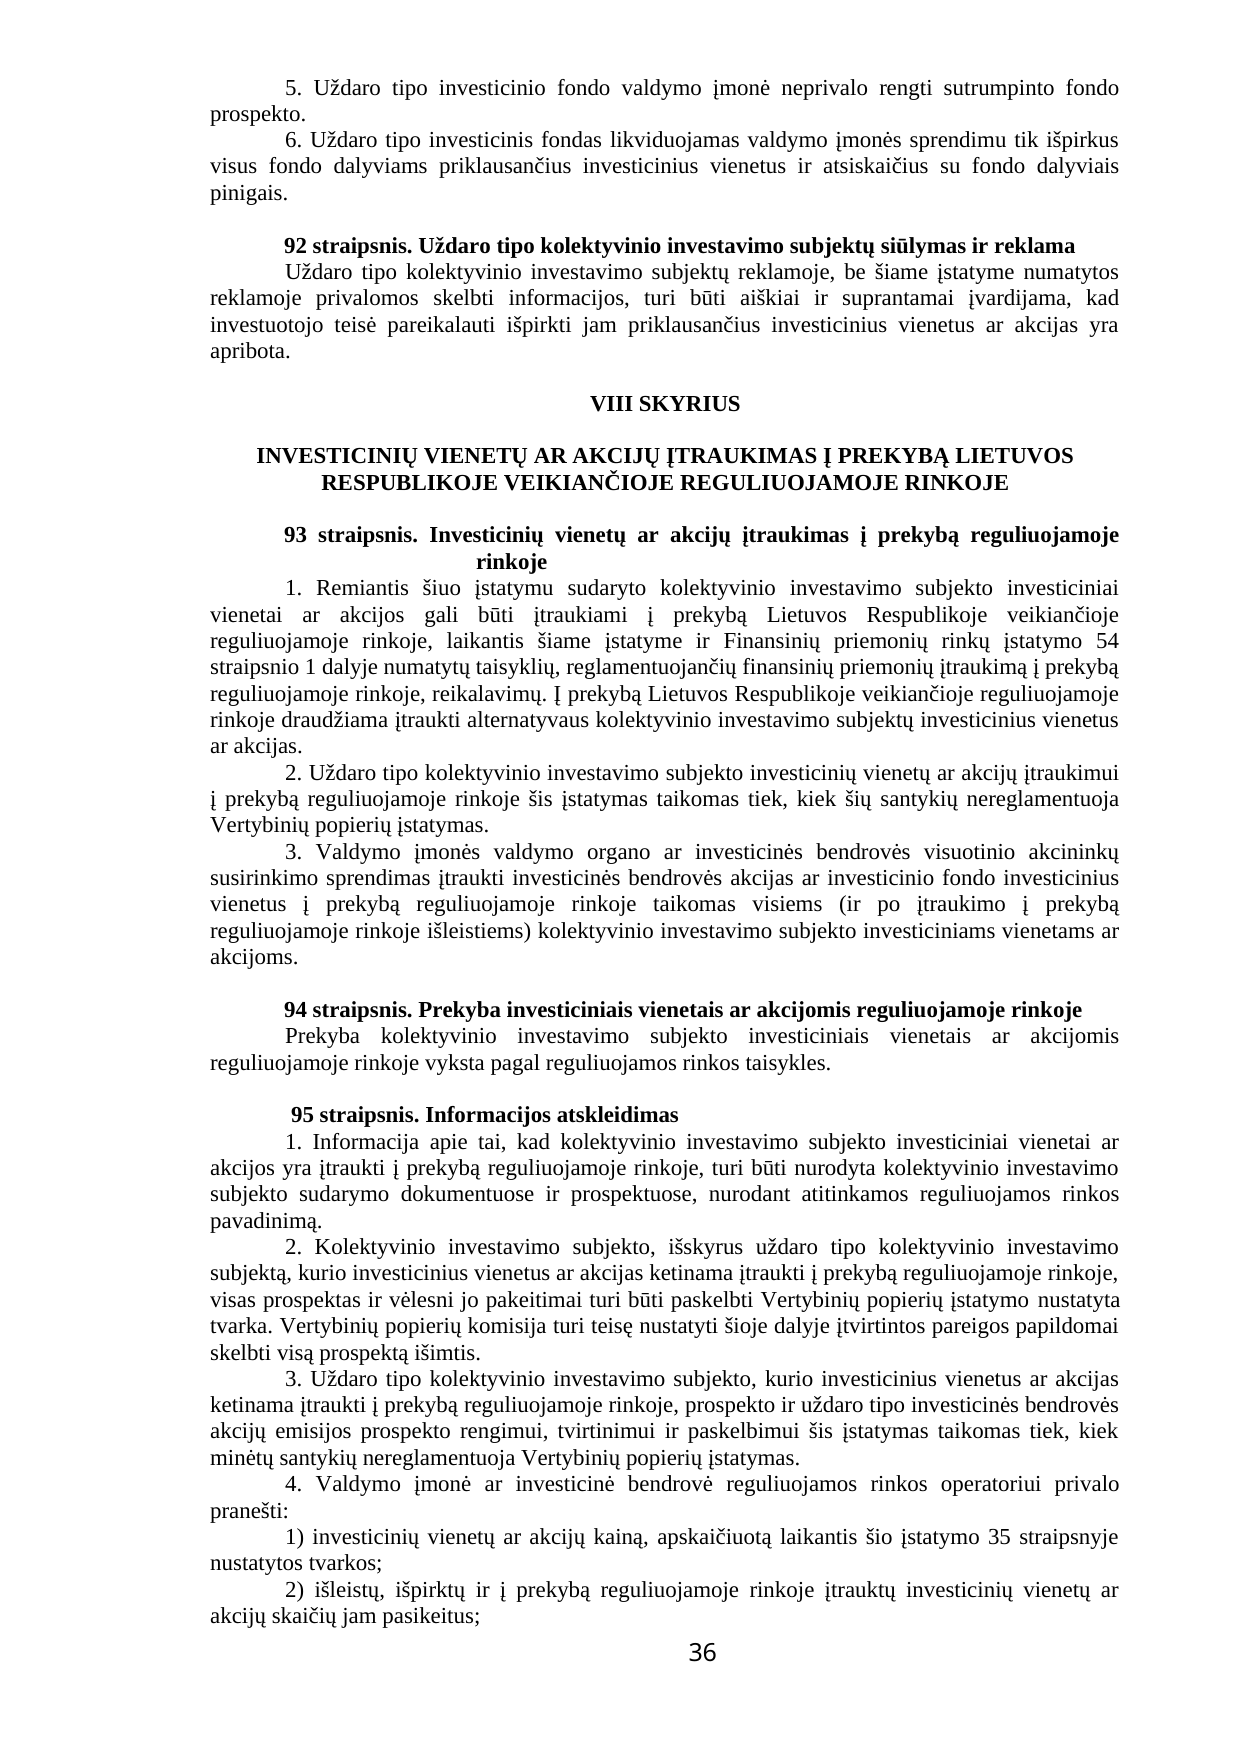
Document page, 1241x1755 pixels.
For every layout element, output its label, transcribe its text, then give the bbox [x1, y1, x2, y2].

text 6. Uždaro tipo investicinis fondas likviduojamas valdymo įmonės sprendimu tik išpirkus visus fondo dalyviams priklausančius investicinius vienetus ir atsiskaičius su fondo dalyviais pinigais. [210, 126, 1120, 205]
text 5. Uždaro tipo investicinio fondo valdymo įmonė neprivalo rengti sutrumpinto fondo prospekto. [210, 73, 1120, 126]
text 4. valdymo įmonė ar investicinė bendrovė reguliuojamos rinkos operatoriui privalo pranešti: [210, 1470, 1120, 1523]
text 1. Informacija apie tai, kad kolektyvinio investavimo subjekto investiciniai vienetai ar akcijos yra įtraukti į prekybą reguliuojamoje rinkoje, turi būti nurodyta kolektyvinio investavimo subjekto sudarymo dokumentuose ir prospektuose, nurodant atitinkamos reguliuojamos rinkos pavadinimą. [210, 1128, 1120, 1233]
text 2) išleistų, išpirktų ir į prekybą reguliuojamoje rinkoje įtrauktų investicinių vienetų ar akcijų skaičių jam pasikeitus; [210, 1576, 1120, 1628]
text 2. Uždaro tipo kolektyvinio investavimo subjekto investicinių vienetų ar akcijų įtraukimui į prekybą reguliuojamoje rinkoje šis įstatymas taikomas tiek, kiek šių santykių nereglamentuoja Vertybinių popierių įstatymas. [210, 759, 1120, 838]
text 94 straipsnis. Prekyba investiciniais vienetais ar akcijomis reguliuojamoje rinkoje [284, 996, 1120, 1022]
text Prekyba kolektyvinio investavimo subjekto investiciniais vienetais ar akcijomis reguliuojamoje rinkoje vyksta pagal reguliuojamos rinkos taisykles. [210, 1022, 1120, 1075]
text 1) investicinių vienetų ar akcijų kainą, apskaičiuotą laikantis šio įstatymo 35 straipsnyje nustatytos tvarkos; [210, 1523, 1120, 1576]
text 3. Valdymo įmonės valdymo organo ar investicinės bendrovės visuotinio akcininkų susirinkimo sprendimas įtraukti investicinės bendrovės akcijas ar investicinio fondo investicinius vienetus į prekybą reguliuojamoje rinkoje taikomas visiems (ir po įtraukimo į prekybą reguliuojamoje rinkoje išleistiems) kolektyvinio investavimo subjekto investiciniams vienetams ar akcijoms. [210, 838, 1120, 969]
text 92 straipsnis. Uždaro tipo kolektyvinio investavimo subjektų siūlymas ir reklama [284, 232, 1120, 258]
text VIII SKYRIUS [210, 390, 1120, 416]
text 3. Uždaro tipo kolektyvinio investavimo subjekto, kurio investicinius vienetus ar akcijas ketinama įtraukti į prekybą reguliuojamoje rinkoje, prospekto ir uždaro tipo investicinės bendrovės akcijų emisijos prospekto rengimui, tvirtinimui ir paskelbimui šis įstatymas taikomas tiek, kiek minėtų santykių nereglamentuoja Vertybinių popierių įstatymas. [210, 1365, 1120, 1470]
text 2. Kolektyvinio investavimo subjekto, išskyrus uždaro tipo kolektyvinio investavimo subjektą, kurio investicinius vienetus ar akcijas ketinama įtraukti į prekybą reguliuojamoje rinkoje, visas prospektas ir vėlesni jo pakeitimai turi būti paskelbti Vertybinių popierių įstatymo nustatyta tvarka. Vertybinių popierių komisija turi teisę nustatyti šioje dalyje įtvirtintos pareigos papildomai skelbti visą prospektą išimtis. [210, 1233, 1120, 1365]
subtitle INVESTICINIŲ VIENETŲ AR AKCIJŲ ĮTRAUKIMAS Į PREKYBĄ lietuvos respublikoje veikiančioje REGULIUOJAMOJE RINKOJE [210, 442, 1120, 495]
text 93 straipsnis. investicinių vienetų ar akcijų įtraukimas į prekybą reguliuojamoje rinkoje [284, 522, 1120, 574]
text 1. Remiantis šiuo įstatymu sudaryto kolektyvinio investavimo subjekto investiciniai vienetai ar akcijos gali būti įtraukiami į prekybą Lietuvos Respublikoje veikiančioje reguliuojamoje rinkoje, laikantis šiame įstatyme ir Finansinių priemonių rinkų įstatymo 54 straipsnio 1 dalyje numatytų taisyklių, reglamentuojančių finansinių priemonių įtraukimą į prekybą reguliuojamoje rinkoje, reikalavimų. Į prekybą Lietuvos Respublikoje veikiančioje reguliuojamoje rinkoje draudžiama įtraukti alternatyvaus kolektyvinio investavimo subjektų investicinius vienetus ar akcijas. [210, 574, 1120, 759]
text 95 straipsnis. Informacijos atskleidimas [210, 1101, 1120, 1128]
text Uždaro tipo kolektyvinio investavimo subjektų reklamoje, be šiame įstatyme numatytos reklamoje privalomos skelbti informacijos, turi būti aiškiai ir suprantamai įvardijama, kad investuotojo teisė pareikalauti išpirkti jam priklausančius investicinius vienetus ar akcijas yra apribota. [210, 258, 1120, 363]
